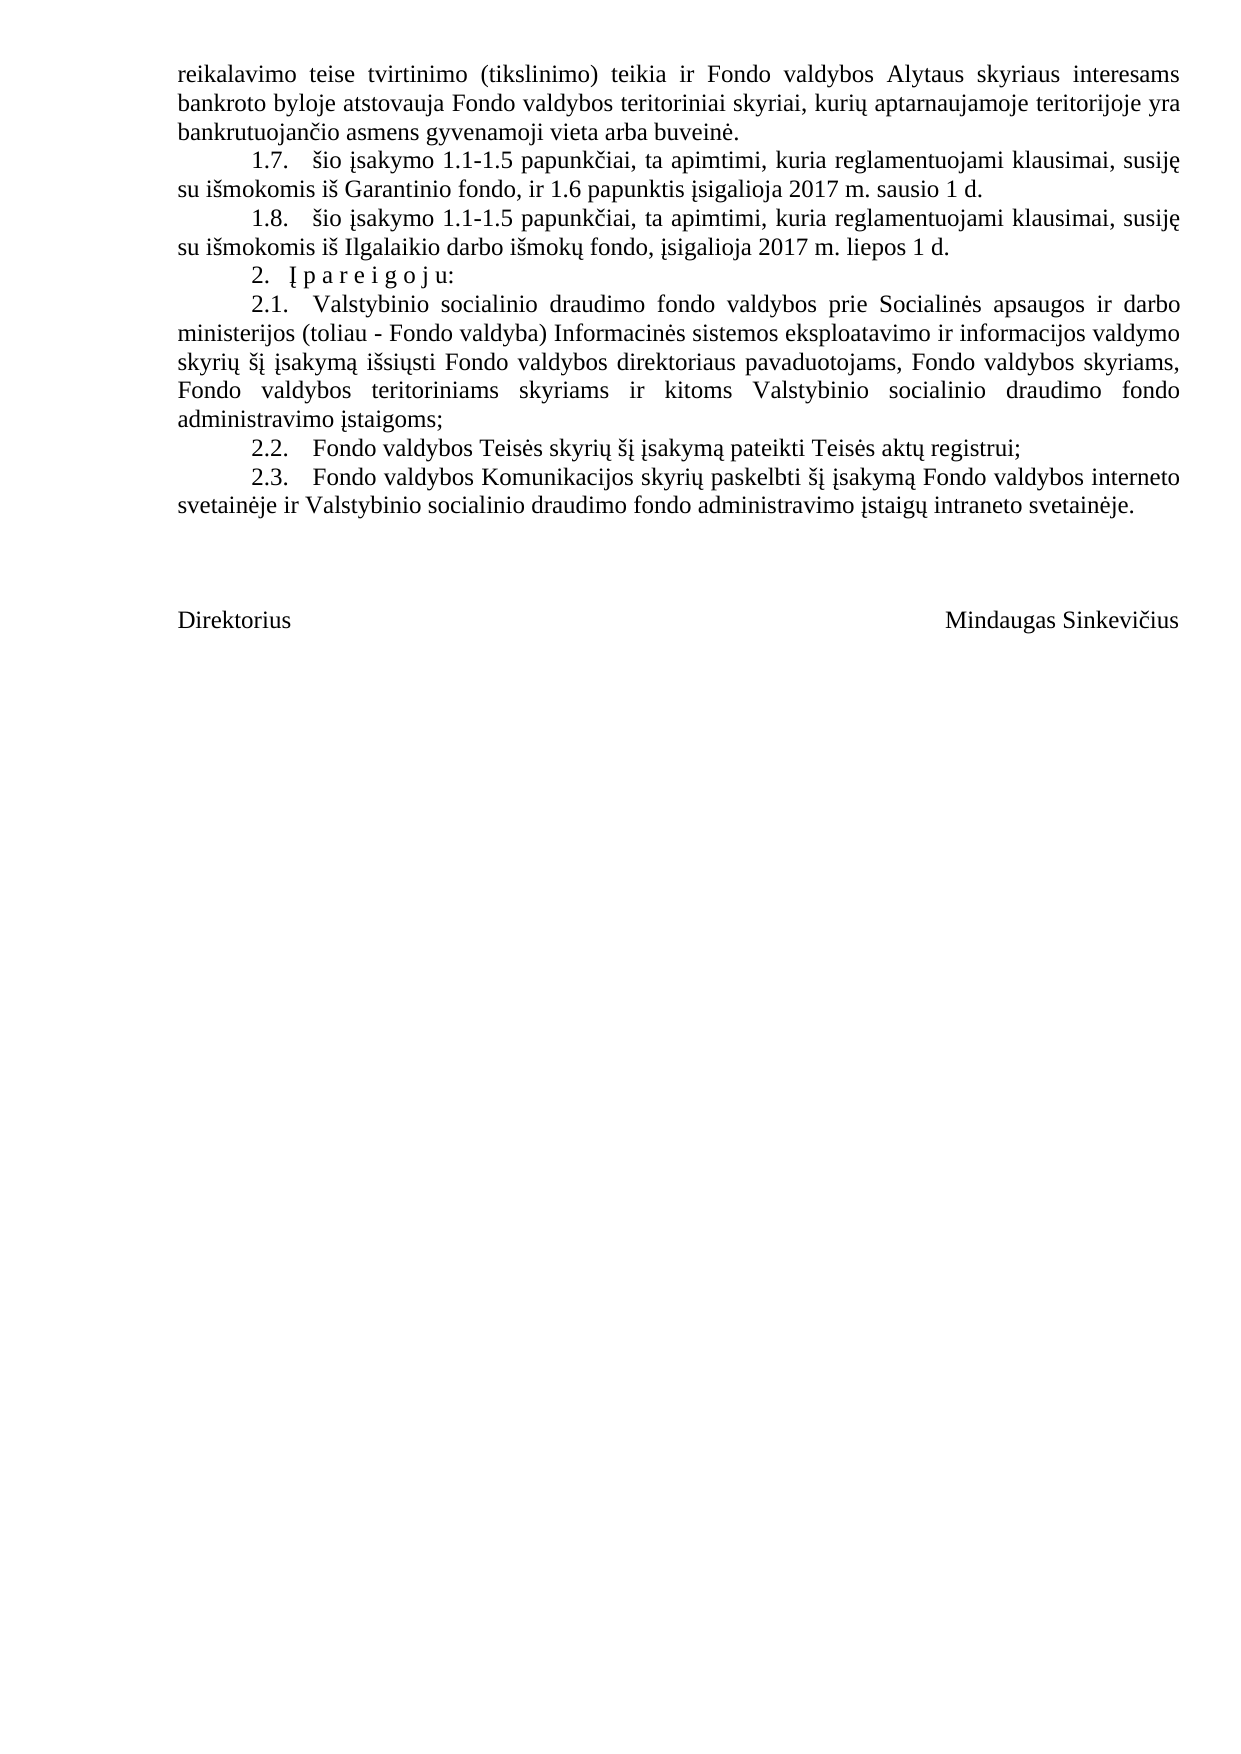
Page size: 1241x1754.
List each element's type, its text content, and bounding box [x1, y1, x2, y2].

text 2.2. Fondo valdybos Teisės skyrių šį įsakymą pateikti Teisės aktų registrui; [177, 433, 1181, 462]
text 1.8. šio įsakymo 1.1-1.5 papunkčiai, ta apimtimi, kuria reglamentuojami klausimai, susiję su išmokomis iš Ilgalaikio darbo išmokų fondo, įsigalioja 2017 m. liepos 1 d. [177, 203, 1181, 260]
text 2.3. Fondo valdybos Komunikacijos skyrių paskelbti šį įsakymą Fondo valdybos interneto svetainėje ir Valstybinio socialinio draudimo fondo administravimo įstaigų intraneto svetainėje. [177, 462, 1181, 519]
text 2. Į p a r e i g o j u: [251, 260, 1181, 289]
text 2.1. Valstybinio socialinio draudimo fondo valdybos prie Socialinės apsaugos ir darbo ministerijos (toliau - Fondo valdyba) Informacinės sistemos eksploatavimo ir informacijos valdymo skyrių šį įsakymą išsiųsti Fondo valdybos direktoriaus pavaduotojams, Fondo valdybos skyriams, Fondo valdybos teritoriniams skyriams ir kitoms Valstybinio socialinio draudimo fondo administravimo įstaigoms; [177, 289, 1181, 433]
text reikalavimo teise tvirtinimo (tikslinimo) teikia ir Fondo valdybos Alytaus skyriaus interesams bankroto byloje atstovauja Fondo valdybos teritoriniai skyriai, kurių aptarnaujamoje teritorijoje yra bankrutuojančio asmens gyvenamoji vieta arba buveinė. [177, 59, 1181, 145]
text Direktorius Mindaugas Sinkevičius [177, 605, 1181, 634]
text 1.7. šio įsakymo 1.1-1.5 papunkčiai, ta apimtimi, kuria reglamentuojami klausimai, susiję su išmokomis iš Garantinio fondo, ir 1.6 papunktis įsigalioja 2017 m. sausio 1 d. [177, 145, 1181, 203]
